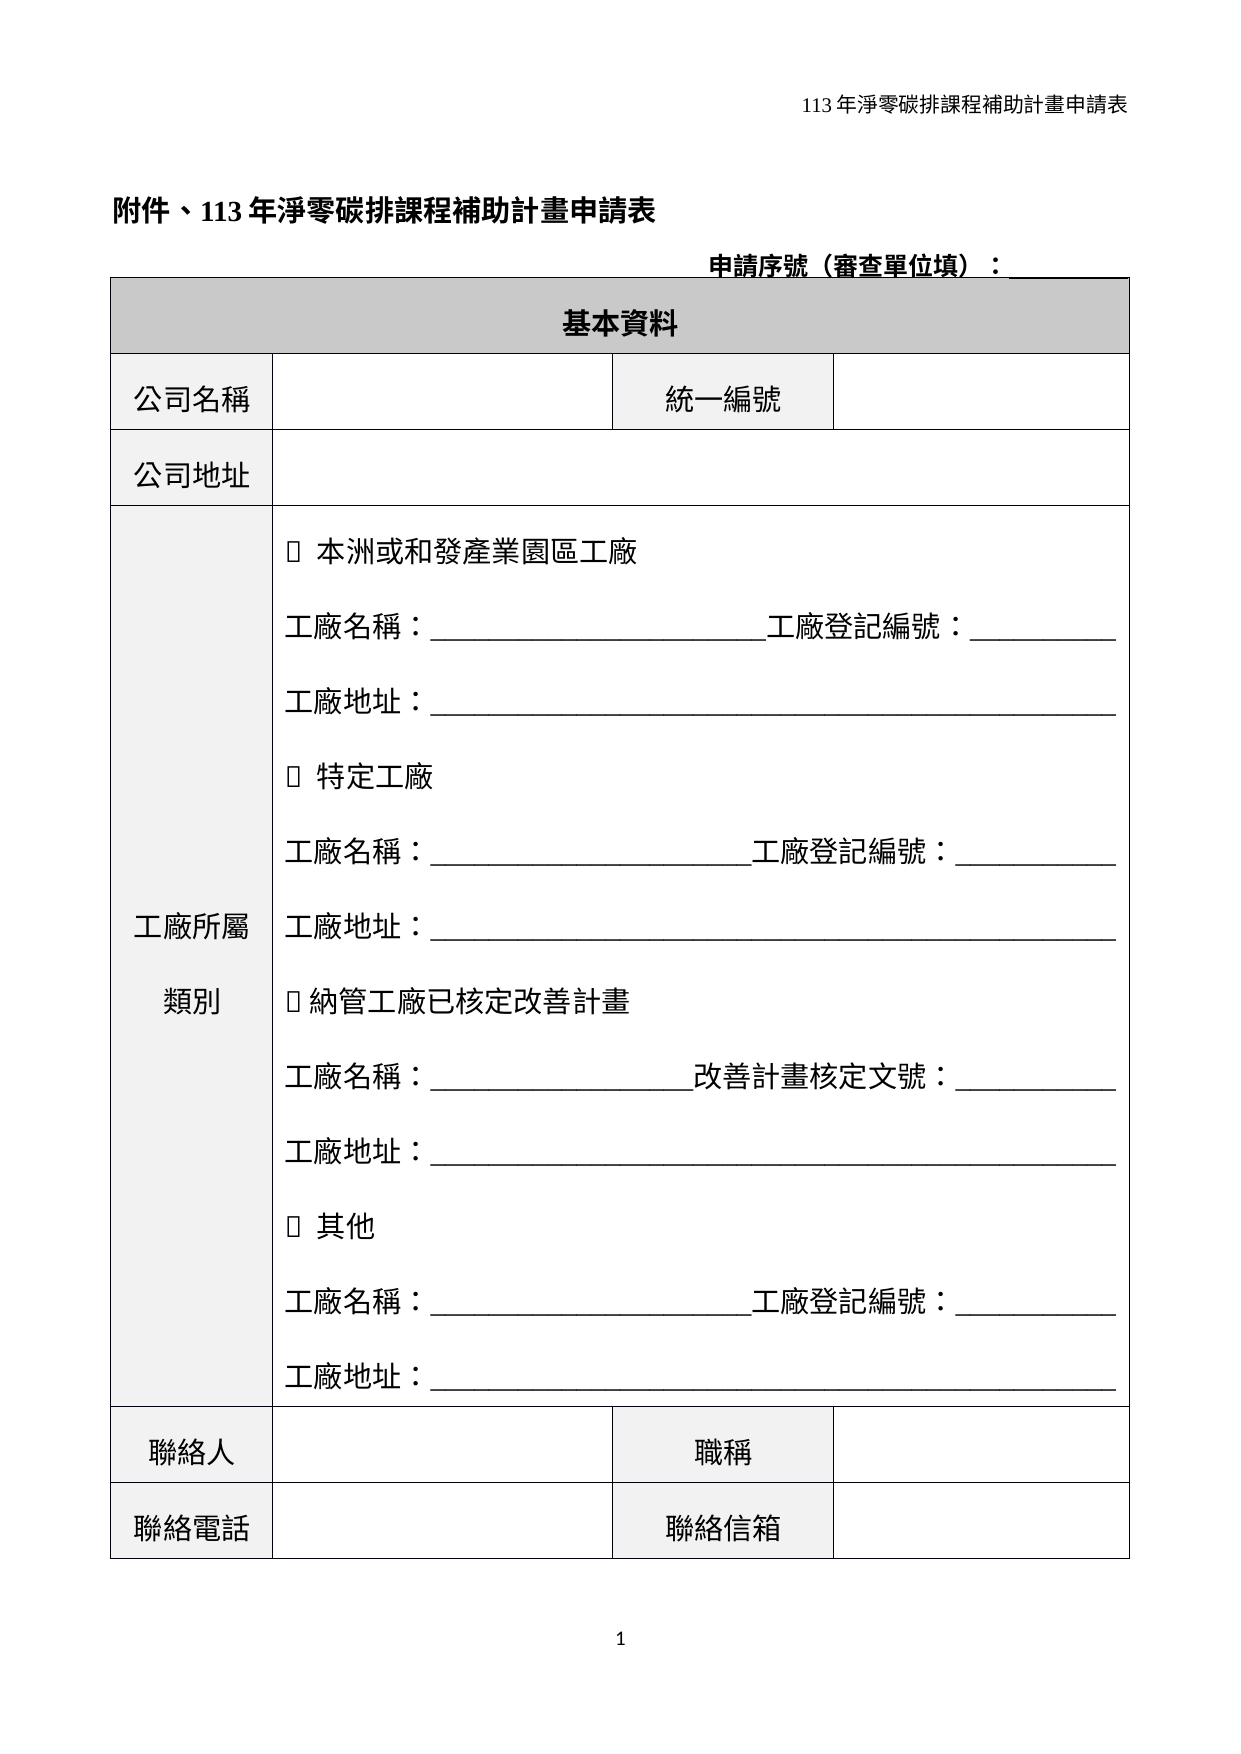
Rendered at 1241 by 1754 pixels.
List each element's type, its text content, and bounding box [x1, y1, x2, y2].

table_cell 公司地址 [111, 430, 272, 505]
list 附件、113年淨零碳排課程補助計畫申請表 [112, 164, 1128, 239]
table_header 基本資料 [111, 278, 1129, 353]
table_cell 聯絡信箱 [613, 1483, 833, 1558]
table_cell 工廠所屬類別 [111, 506, 272, 1406]
table_cell [273, 1483, 612, 1558]
table_cell 職稱 [613, 1407, 833, 1482]
table_cell 統一編號 [613, 354, 833, 429]
table_cell [273, 430, 1129, 505]
table_cell 聯絡電話 [111, 1483, 272, 1558]
table_cell [834, 1407, 1129, 1482]
table_cell [834, 354, 1129, 429]
table_cell [273, 1407, 612, 1482]
table_cell [834, 1483, 1129, 1558]
table_cell [273, 354, 612, 429]
table_cell 公司名稱 [111, 354, 272, 429]
list 申請序號（審查單位填）： [112, 239, 1128, 277]
table_cell  本洲或和發產業園區工廠 工廠名稱：_______________________工廠登記編號：__________ 工廠地址：_______________________________________________  特定工廠 工廠名稱：______________________工廠登記編號：___________ 工廠地址：_______________________________________________  納管工廠已核定改善計畫 工廠名稱：__________________改善計畫核定文號：___________ 工廠地址：_______________________________________________  其他 工廠名稱：______________________工廠登記編號：___________ 工廠地址：_______________________________________________ [273, 506, 1129, 1406]
table_cell 聯絡人 [111, 1407, 272, 1482]
